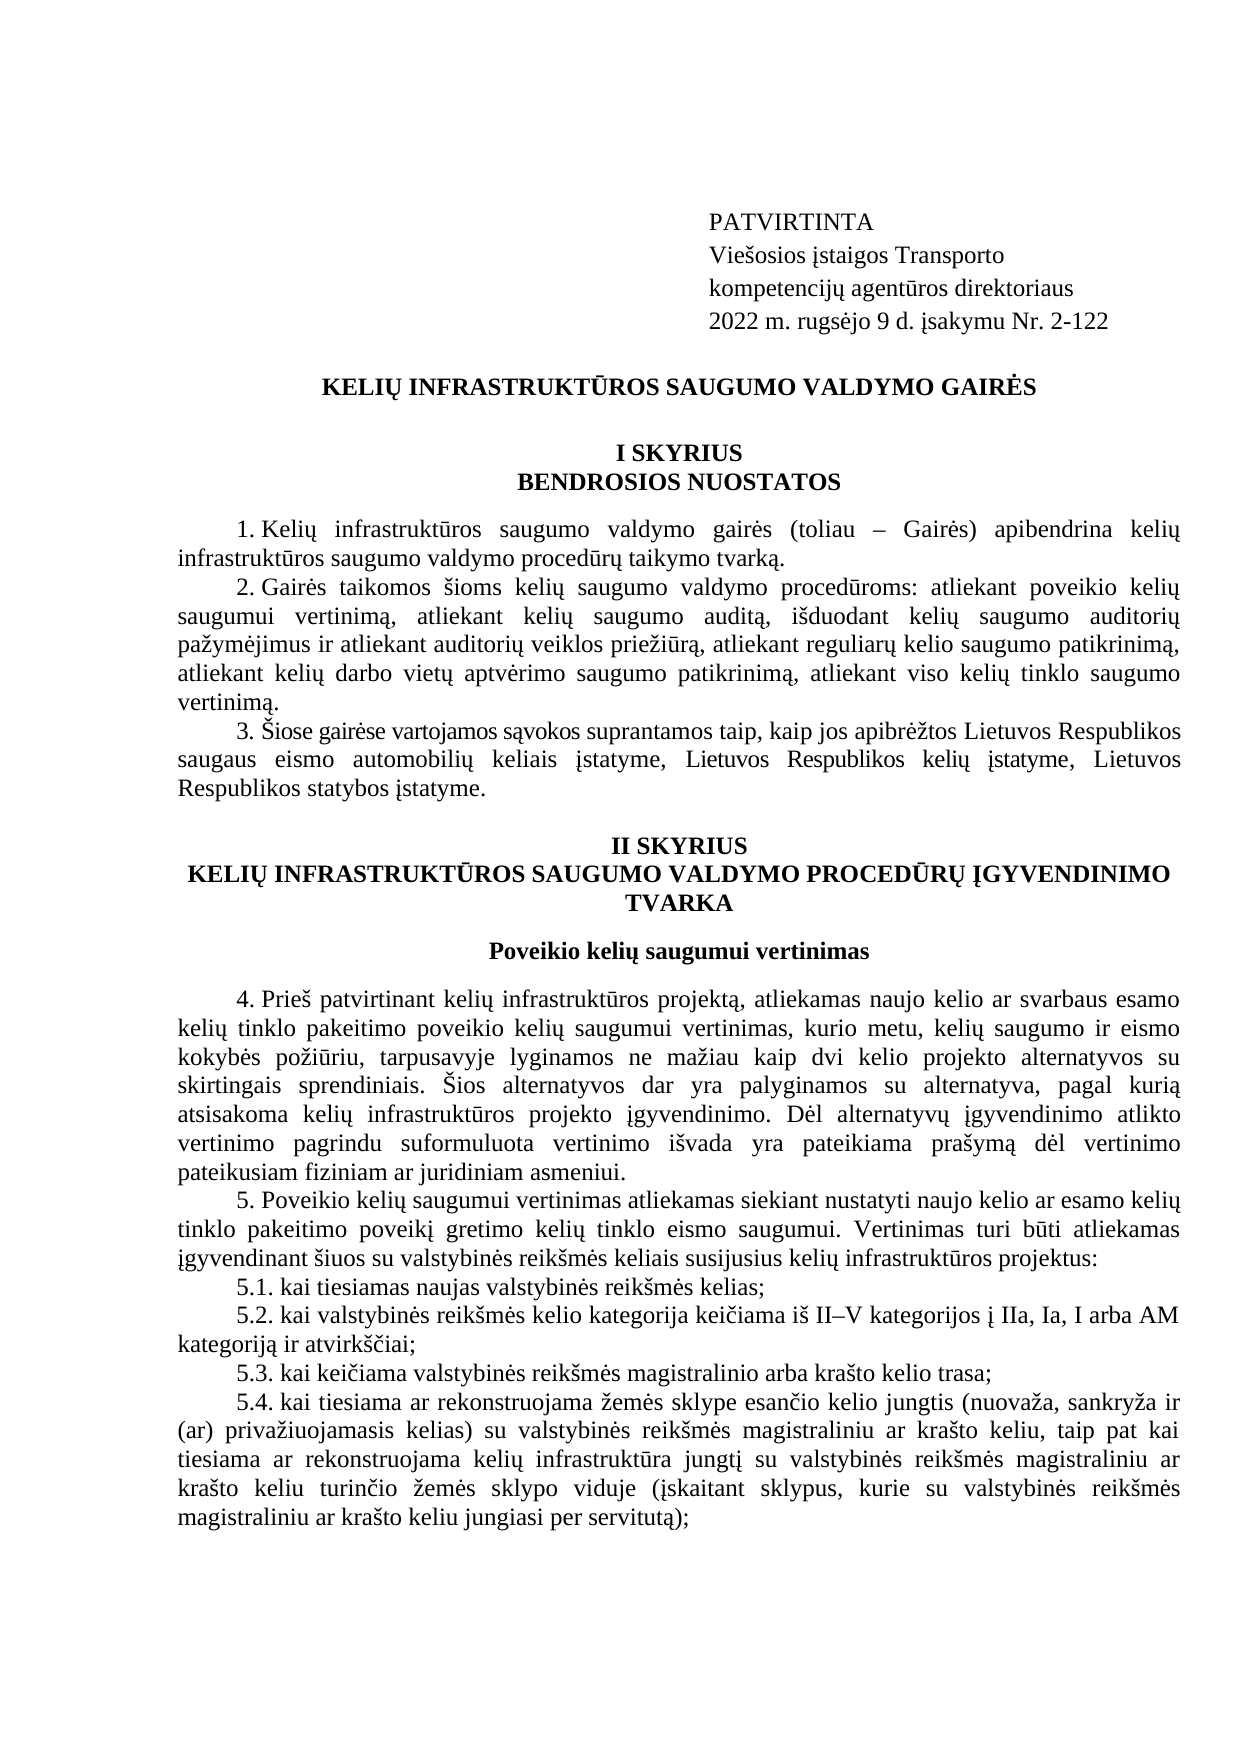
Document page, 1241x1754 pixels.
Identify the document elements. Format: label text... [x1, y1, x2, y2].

text I SKYRIUS [177, 438, 1181, 467]
text 5. Poveikio kelių saugumui vertinimas atliekamas siekiant nustatyti naujo kelio ar esamo kelių tinklo pakeitimo poveikį gretimo kelių tinklo eismo saugumui. Vertinimas turi būti atliekamas įgyvendinant šiuos su valstybinės reikšmės keliais susijusius kelių infrastruktūros projektus: [177, 1185, 1181, 1272]
text 3. Šiose gairėse vartojamos sąvokos suprantamos taip, kaip jos apibrėžtos Lietuvos Respublikos saugaus eismo automobilių keliais įstatyme, Lietuvos Respublikos kelių įstatyme, Lietuvos Respublikos statybos įstatyme. [177, 716, 1181, 802]
text 5.4. kai tiesiama ar rekonstruojama žemės sklype esančio kelio jungtis (nuovaža, sankryža ir (ar) privažiuojamasis kelias) su valstybinės reikšmės magistraliniu ar krašto keliu, taip pat kai tiesiama ar rekonstruojama kelių infrastruktūra jungtį su valstybinės reikšmės magistraliniu ar krašto keliu turinčio žemės sklypo viduje (įskaitant sklypus, kurie su valstybinės reikšmės magistraliniu ar krašto keliu jungiasi per servitutą); [177, 1387, 1181, 1530]
text Viešosios įstaigos Transporto [177, 240, 1181, 268]
text 2. Gairės taikomos šioms kelių saugumo valdymo procedūroms: atliekant poveikio kelių saugumui vertinimą, atliekant kelių saugumo auditą, išduodant kelių saugumo auditorių pažymėjimus ir atliekant auditorių veiklos priežiūrą, atliekant reguliarų kelio saugumo patikrinimą, atliekant kelių darbo vietų aptvėrimo saugumo patikrinimą, atliekant viso kelių tinklo saugumo vertinimą. [177, 572, 1181, 716]
text PATVIRTINTA [177, 207, 1181, 235]
text Poveikio kelių saugumui vertinimas [177, 936, 1181, 965]
text II SKYRIUS [177, 831, 1181, 859]
text 2022 m. rugsėjo 9 d. įsakymu Nr. 2-122 [177, 306, 1181, 334]
text 5.1. kai tiesiamas naujas valstybinės reikšmės kelias; [177, 1272, 1181, 1300]
text KELIŲ INFRASTRUKTŪROS SAUGUMO VALDYMO GAIRĖS [177, 372, 1181, 401]
text kompetencijų agentūros direktoriaus [177, 273, 1181, 301]
text bendrosios nuostatos [177, 467, 1181, 495]
text 5.2. kai valstybinės reikšmės kelio kategorija keičiama iš II–V kategorijos į IIa, Ia, I arba AM kategoriją ir atvirkščiai; [177, 1300, 1181, 1358]
text 1. Kelių infrastruktūros saugumo valdymo gairės (toliau – Gairės) apibendrina kelių infrastruktūros saugumo valdymo procedūrų taikymo tvarką. [177, 514, 1181, 572]
text 5.3. kai keičiama valstybinės reikšmės magistralinio arba krašto kelio trasa; [177, 1358, 1181, 1387]
text 4. Prieš patvirtinant kelių infrastruktūros projektą, atliekamas naujo kelio ar svarbaus esamo kelių tinklo pakeitimo poveikio kelių saugumui vertinimas, kurio metu, kelių saugumo ir eismo kokybės požiūriu, tarpusavyje lyginamos ne mažiau kaip dvi kelio projekto alternatyvos su skirtingais sprendiniais. Šios alternatyvos dar yra palyginamos su alternatyva, pagal kurią atsisakoma kelių infrastruktūros projekto įgyvendinimo. Dėl alternatyvų įgyvendinimo atlikto vertinimo pagrindu suformuluota vertinimo išvada yra pateikiama prašymą dėl vertinimo pateikusiam fiziniam ar juridiniam asmeniui. [177, 984, 1181, 1185]
text KELIŲ INFRASTRUKTŪROS SAUGUMO VALDYMO PROCEDŪRŲ ĮGYVENDINIMO TVARKA [177, 859, 1181, 917]
